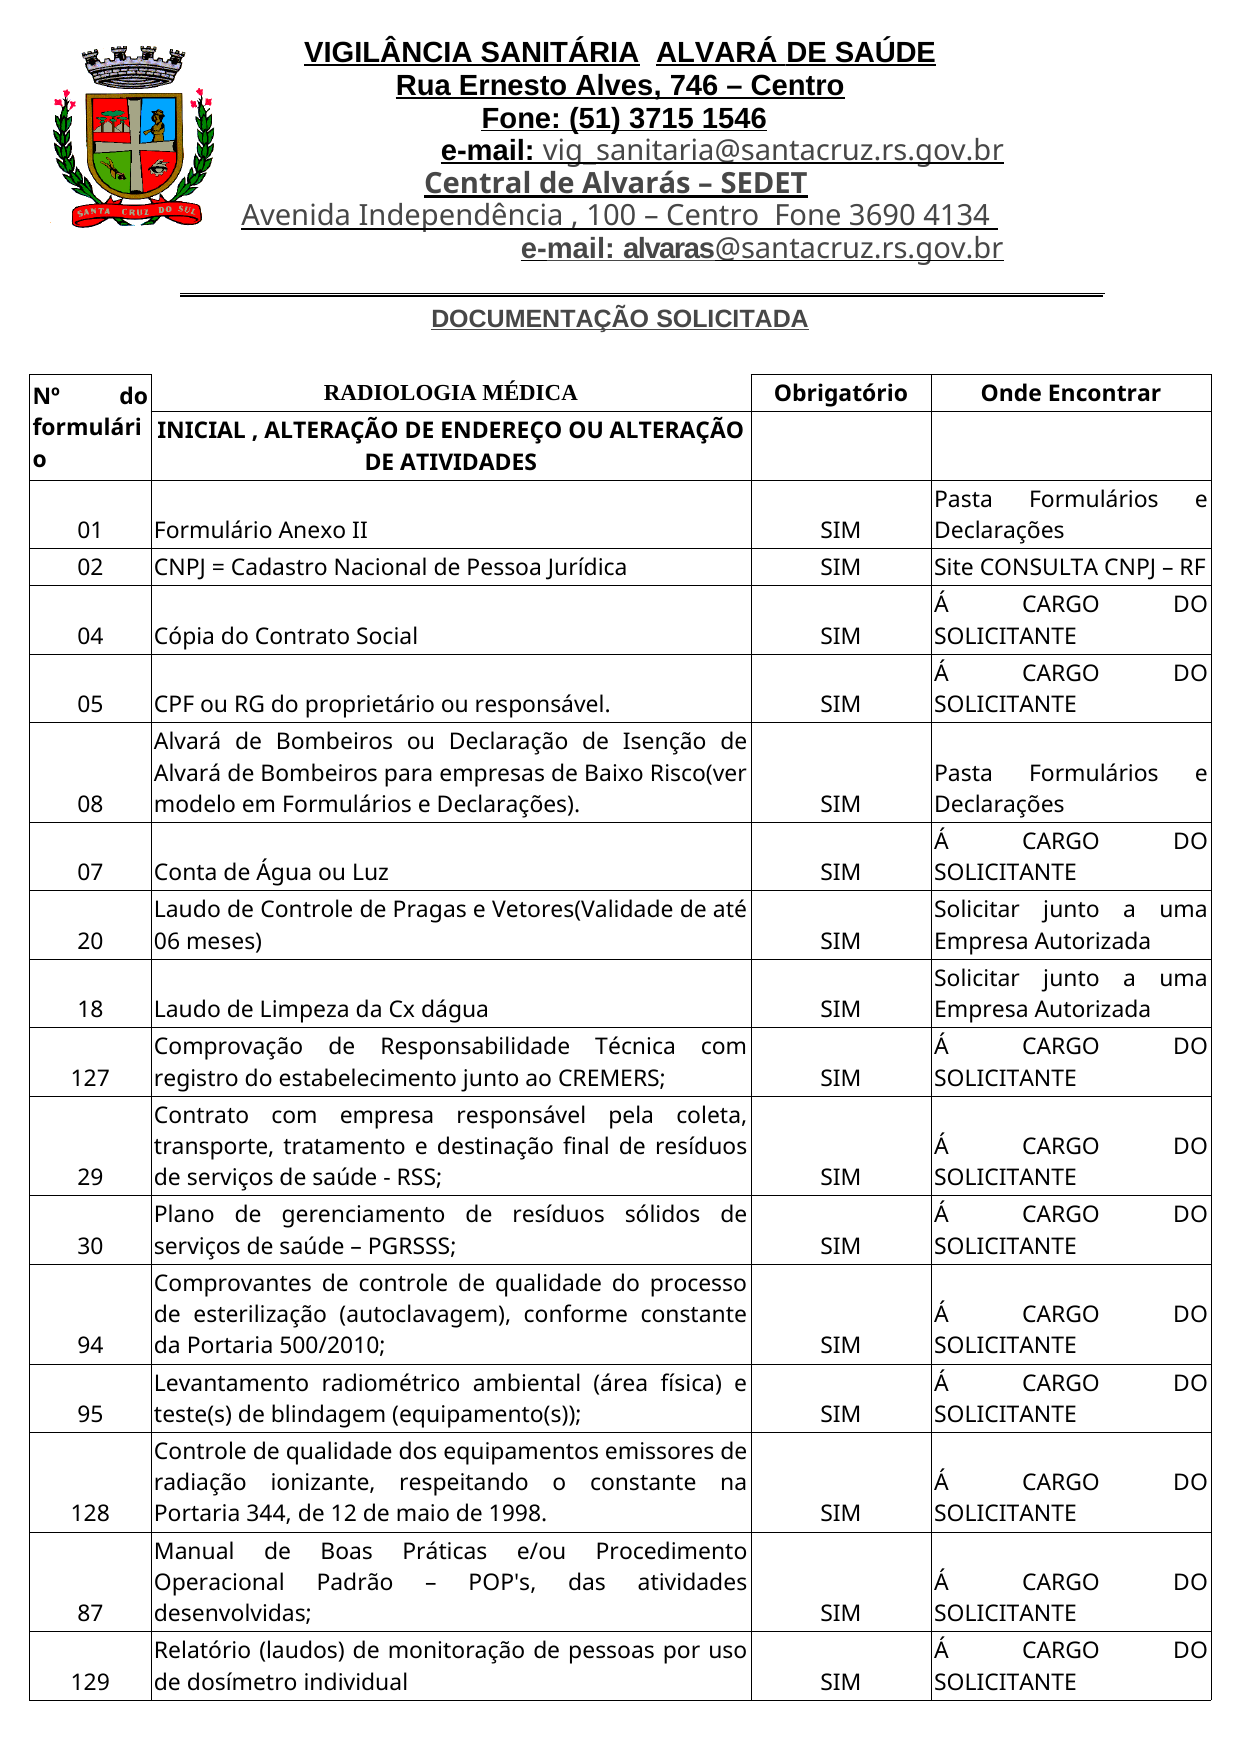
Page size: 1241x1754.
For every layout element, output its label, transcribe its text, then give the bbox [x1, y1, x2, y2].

text Central de Alvarás – SEDET [228, 167, 1003, 200]
table_cell Pasta Formulários e Declarações [932, 723, 1211, 822]
table_cell Solicitar junto a uma Empresa Autorizada [932, 891, 1211, 959]
table_cell Á CARGO DO SOLICITANTE [932, 823, 1211, 890]
text Rua Ernesto Alves, 746 – Centro [228, 69, 1012, 102]
table_cell 87 [30, 1533, 151, 1631]
table_cell SIM [752, 586, 931, 654]
table_cell SIM [752, 1433, 931, 1532]
table_cell Contrato com empresa responsável pela coleta, transporte, tratamento e destinação final de resíduos de serviços de saúde - RSS; [152, 1097, 751, 1195]
text e-mail: vig_sanitaria@santacruz.rs.gov.br [228, 135, 1003, 167]
table_cell Á CARGO DO SOLICITANTE [932, 586, 1211, 654]
table_cell Controle de qualidade dos equipamentos emissores de radiação ionizante, respeitando o constante na Portaria 344, de 12 de maio de 1998. [152, 1433, 751, 1532]
text DOCUMENTAÇÃO SOLICITADA [285, 272, 955, 333]
table_cell Á CARGO DO SOLICITANTE [932, 1265, 1211, 1363]
table_cell Á CARGO DO SOLICITANTE [932, 1533, 1211, 1631]
table_cell 30 [30, 1196, 151, 1264]
table_cell CPF ou RG do proprietário ou responsável. [152, 655, 751, 722]
table_header Obrigatório [752, 375, 931, 411]
table_cell 129 [30, 1632, 151, 1700]
table_cell Alvará de Bombeiros ou Declaração de Isenção de Alvará de Bombeiros para empresas de Baixo Risco(ver modelo em Formulários e Declarações). [152, 723, 751, 822]
table_cell Comprovação de Responsabilidade Técnica com registro do estabelecimento junto ao CREMERS; [152, 1028, 751, 1096]
table_cell Á CARGO DO SOLICITANTE [932, 1028, 1211, 1096]
table_cell Laudo de Controle de Pragas e Vetores(Validade de até 06 meses) [152, 891, 751, 959]
table_cell 05 [30, 655, 151, 722]
table_cell Á CARGO DO SOLICITANTE [932, 1632, 1211, 1700]
table_cell 04 [30, 586, 151, 654]
table_cell Levantamento radiométrico ambiental (área física) e teste(s) de blindagem (equipamento(s)); [152, 1365, 751, 1432]
table_cell Pasta Formulários e Declarações [932, 481, 1211, 548]
table_cell Relatório (laudos) de monitoração de pessoas por uso de dosímetro individual [152, 1632, 751, 1700]
table_cell SIM [752, 823, 931, 890]
table_cell Laudo de Limpeza da Cx dágua [152, 960, 751, 1027]
table_cell SIM [752, 960, 931, 1027]
table_cell 94 [30, 1265, 151, 1363]
table_cell 07 [30, 823, 151, 890]
table_cell Comprovantes de controle de qualidade do processo de esterilização (autoclavagem), conforme constante da Portaria 500/2010; [152, 1265, 751, 1363]
table_cell Conta de Água ou Luz [152, 823, 751, 890]
text Fone: (51) 3715 1546 [228, 102, 1012, 135]
table_cell INICIAL , ALTERAÇÃO DE ENDEREÇO OU ALTERAÇÃO DE ATIVIDADES [152, 412, 751, 480]
table_cell SIM [752, 1028, 931, 1096]
table_cell Site CONSULTA CNPJ – RF [932, 549, 1211, 585]
table_cell SIM [752, 1265, 931, 1363]
table_cell [932, 412, 1211, 480]
table_header Onde Encontrar [932, 375, 1211, 411]
table_cell Á CARGO DO SOLICITANTE [932, 1097, 1211, 1195]
picture [50, 45, 215, 228]
table_cell SIM [752, 1632, 931, 1700]
table_cell 02 [30, 549, 151, 585]
table_cell SIM [752, 1365, 931, 1432]
table_cell SIM [752, 481, 931, 548]
table_cell Solicitar junto a uma Empresa Autorizada [932, 960, 1211, 1027]
table_cell SIM [752, 1097, 931, 1195]
table_cell 18 [30, 960, 151, 1027]
table_cell SIM [752, 1196, 931, 1264]
table_cell Plano de gerenciamento de resíduos sólidos de serviços de saúde – PGRSSS; [152, 1196, 751, 1264]
table_cell Á CARGO DO SOLICITANTE [932, 1433, 1211, 1532]
table_cell SIM [752, 549, 931, 585]
table_cell 29 [30, 1097, 151, 1195]
table_cell SIM [752, 891, 931, 959]
table_cell Cópia do Contrato Social [152, 586, 751, 654]
table_cell 127 [30, 1028, 151, 1096]
text e-mail: alvaras@santacruz.rs.gov.br [29, 232, 1003, 265]
table_cell Á CARGO DO SOLICITANTE [932, 655, 1211, 722]
table_cell CNPJ = Cadastro Nacional de Pessoa Jurídica [152, 549, 751, 585]
table_cell [752, 412, 931, 480]
table_cell 20 [30, 891, 151, 959]
table_cell Á CARGO DO SOLICITANTE [932, 1196, 1211, 1264]
table_cell Manual de Boas Práticas e/ou Procedimento Operacional Padrão – POP's, das atividades desenvolvidas; [152, 1533, 751, 1631]
table_cell 128 [30, 1433, 151, 1532]
table_header Nº do formulário [30, 375, 151, 480]
table_cell SIM [752, 655, 931, 722]
table_cell SIM [752, 723, 931, 822]
table_cell Formulário Anexo II [152, 481, 751, 548]
table_cell 95 [30, 1365, 151, 1432]
table_header RADIOLOGIA MÉDICA [152, 374, 751, 411]
table_cell 08 [30, 723, 151, 822]
table_cell Á CARGO DO SOLICITANTE [932, 1365, 1211, 1432]
table_cell SIM [752, 1533, 931, 1631]
table_cell 01 [30, 481, 151, 548]
text Avenida Independência , 100 – Centro Fone 3690 4134 [228, 200, 1003, 232]
text VIGILÂNCIA SANITÁRIA ALVARÁ DE SAÚDE [285, 37, 955, 69]
